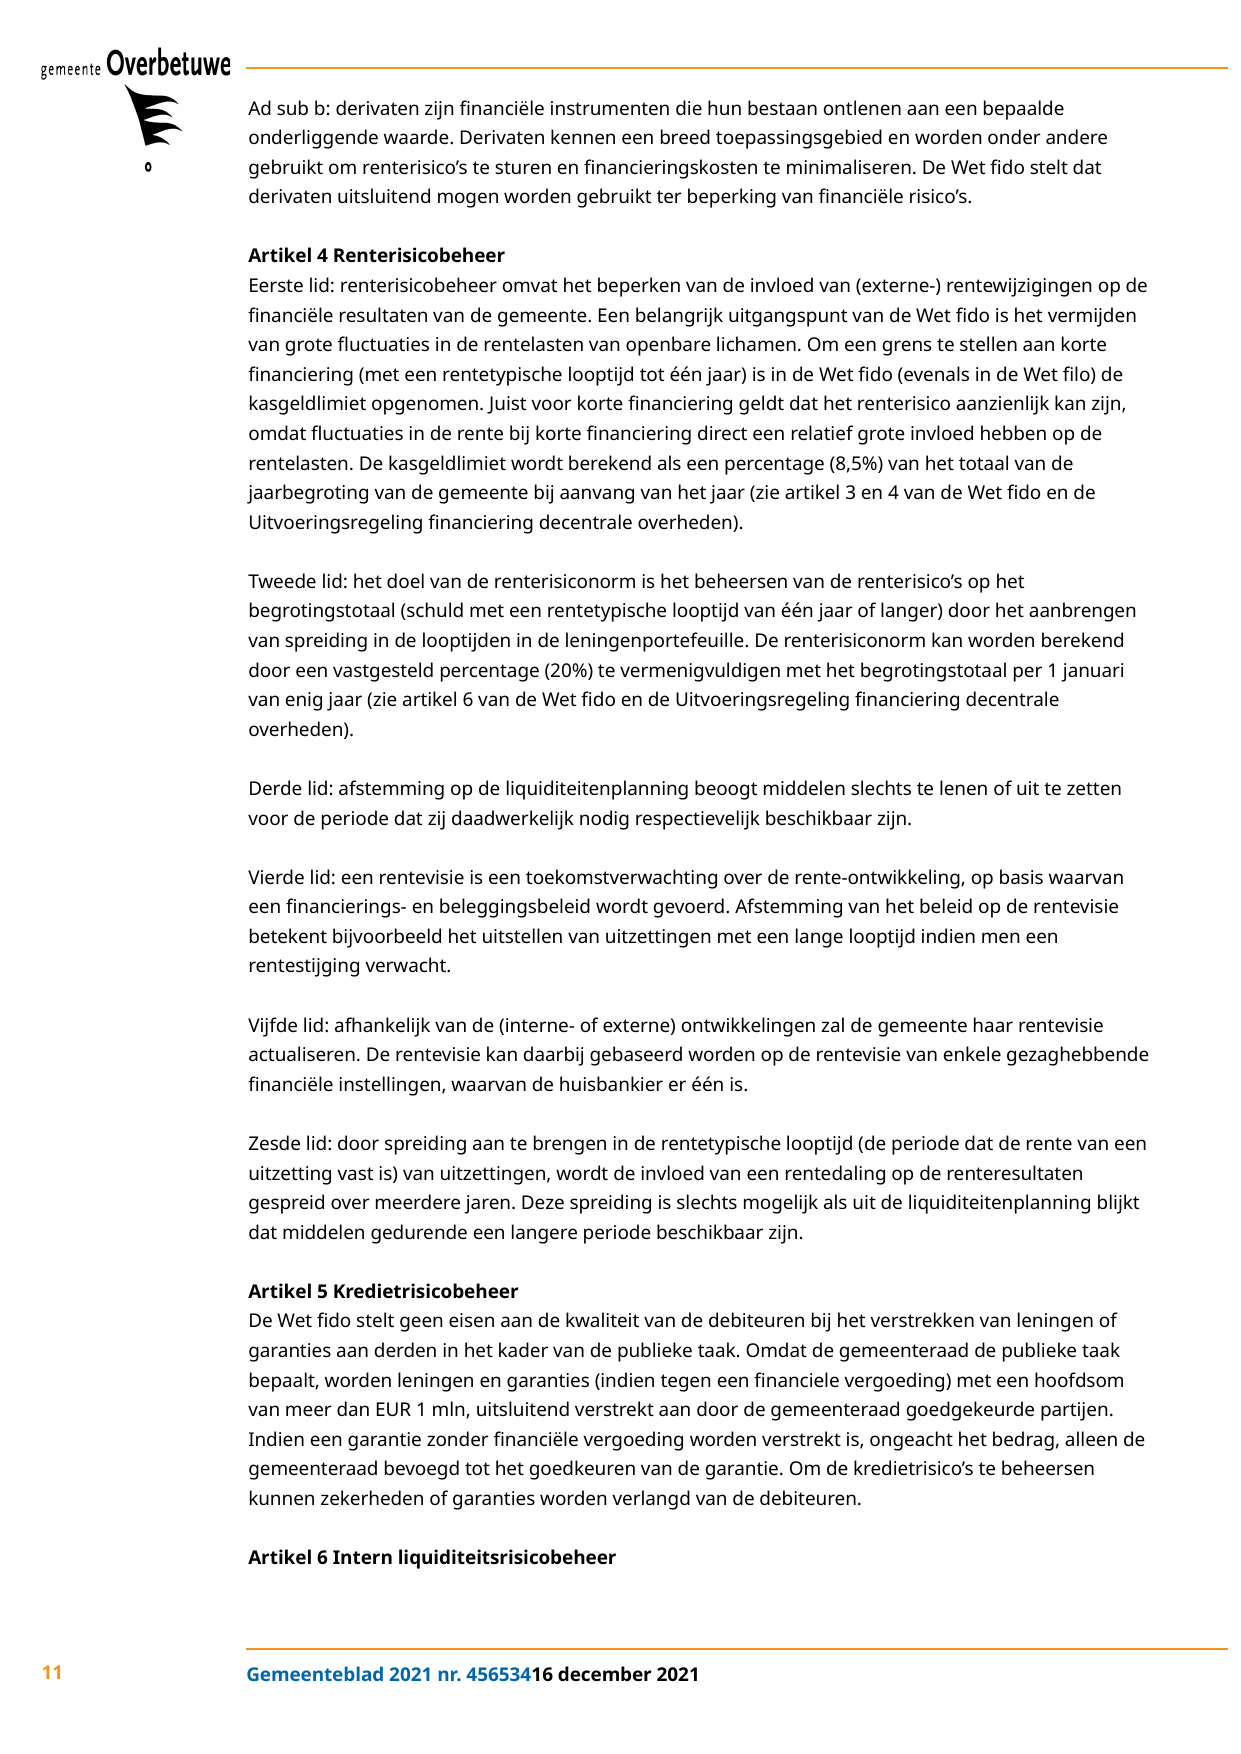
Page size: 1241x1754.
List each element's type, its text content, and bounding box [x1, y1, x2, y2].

text Vierde lid: een rentevisie is een toekomstverwachting over de rente-ontwikkeling, op basis waarvan een financierings- en beleggingsbeleid wordt gevoerd. Afstemming van het beleid op de rentevisie betekent bijvoorbeeld het uitstellen van uitzettingen met een lange looptijd indien men een rentestijging verwacht. [248, 864, 1152, 978]
text Eerste lid: renterisicobeheer omvat het beperken van de invloed van (externe-) rentewijzigingen op de financiële resultaten van de gemeente. Een belangrijk uitgangspunt van de Wet fido is het vermijden van grote fluctuaties in de rentelasten van openbare lichamen. Om een grens te stellen aan korte financiering (met een rentetypische looptijd tot één jaar) is in de Wet fido (evenals in de Wet filo) de kasgeldlimiet opgenomen. Juist voor korte financiering geldt dat het renterisico aanzienlijk kan zijn, omdat fluctuaties in de rente bij korte financiering direct een relatief grote invloed hebben op de rentelasten. De kasgeldlimiet wordt berekend als een percentage (8,5%) van het totaal van de jaarbegroting van de gemeente bij aanvang van het jaar (zie artikel 3 en 4 van de Wet fido en de Uitvoeringsregeling financiering decentrale overheden). [248, 272, 1152, 535]
text Artikel 6 Intern liquiditeitsrisicobeheer [248, 1544, 1152, 1570]
text Vijfde lid: afhankelijk van de (interne- of externe) ontwikkelingen zal de gemeente haar rentevisie actualiseren. De rentevisie kan daarbij gebaseerd worden op de rentevisie van enkele gezaghebbende financiële instellingen, waarvan de huisbankier er één is. [248, 1012, 1152, 1097]
text Zesde lid: door spreiding aan te brengen in de rentetypische looptijd (de periode dat de rente van een uitzetting vast is) van uitzettingen, wordt de invloed van een rentedaling op de renteresultaten gespreid over meerdere jaren. Deze spreiding is slechts mogelijk als uit de liquiditeitenplanning blijkt dat middelen gedurende een langere periode beschikbaar zijn. [248, 1130, 1152, 1245]
text Tweede lid: het doel van de renterisiconorm is het beheersen van de renterisico’s op het begrotingstotaal (schuld met een rentetypische looptijd van één jaar of langer) door het aanbrengen van spreiding in de looptijden in de leningenportefeuille. De renterisiconorm kan worden berekend door een vastgesteld percentage (20%) te vermenigvuldigen met het begrotingstotaal per 1 januari van enig jaar (zie artikel 6 van de Wet fido en de Uitvoeringsregeling financiering decentrale overheden). [248, 568, 1152, 742]
text Artikel 5 Kredietrisicobeheer [248, 1278, 1152, 1304]
picture [41, 47, 231, 172]
text Derde lid: afstemming op de liquiditeitenplanning beoogt middelen slechts te lenen of uit te zetten voor de periode dat zij daadwerkelijk nodig respectievelijk beschikbaar zijn. [248, 775, 1152, 831]
text Artikel 4 Renterisicobeheer [248, 243, 1152, 268]
text De Wet fido stelt geen eisen aan de kwaliteit van de debiteuren bij het verstrekken van leningen of garanties aan derden in het kader van de publieke taak. Omdat de gemeenteraad de publieke taak bepaalt, worden leningen en garanties (indien tegen een financiele vergoeding) met een hoofdsom van meer dan EUR 1 mln, uitsluitend verstrekt aan door de gemeenteraad goedgekeurde partijen. Indien een garantie zonder financiële vergoeding worden verstrekt is, ongeacht het bedrag, alleen de gemeenteraad bevoegd tot het goedkeuren van de garantie. Om de kredietrisico’s te beheersen kunnen zekerheden of garanties worden verlangd van de debiteuren. [248, 1308, 1152, 1511]
text Ad sub b: derivaten zijn financiële instrumenten die hun bestaan ontlenen aan een bepaalde onderliggende waarde. Derivaten kennen een breed toepassingsgebied en worden onder andere gebruikt om renterisico’s te sturen en financieringskosten te minimaliseren. De Wet fido stelt dat derivaten uitsluitend mogen worden gebruikt ter beperking van financiële risico’s. [248, 95, 1152, 209]
